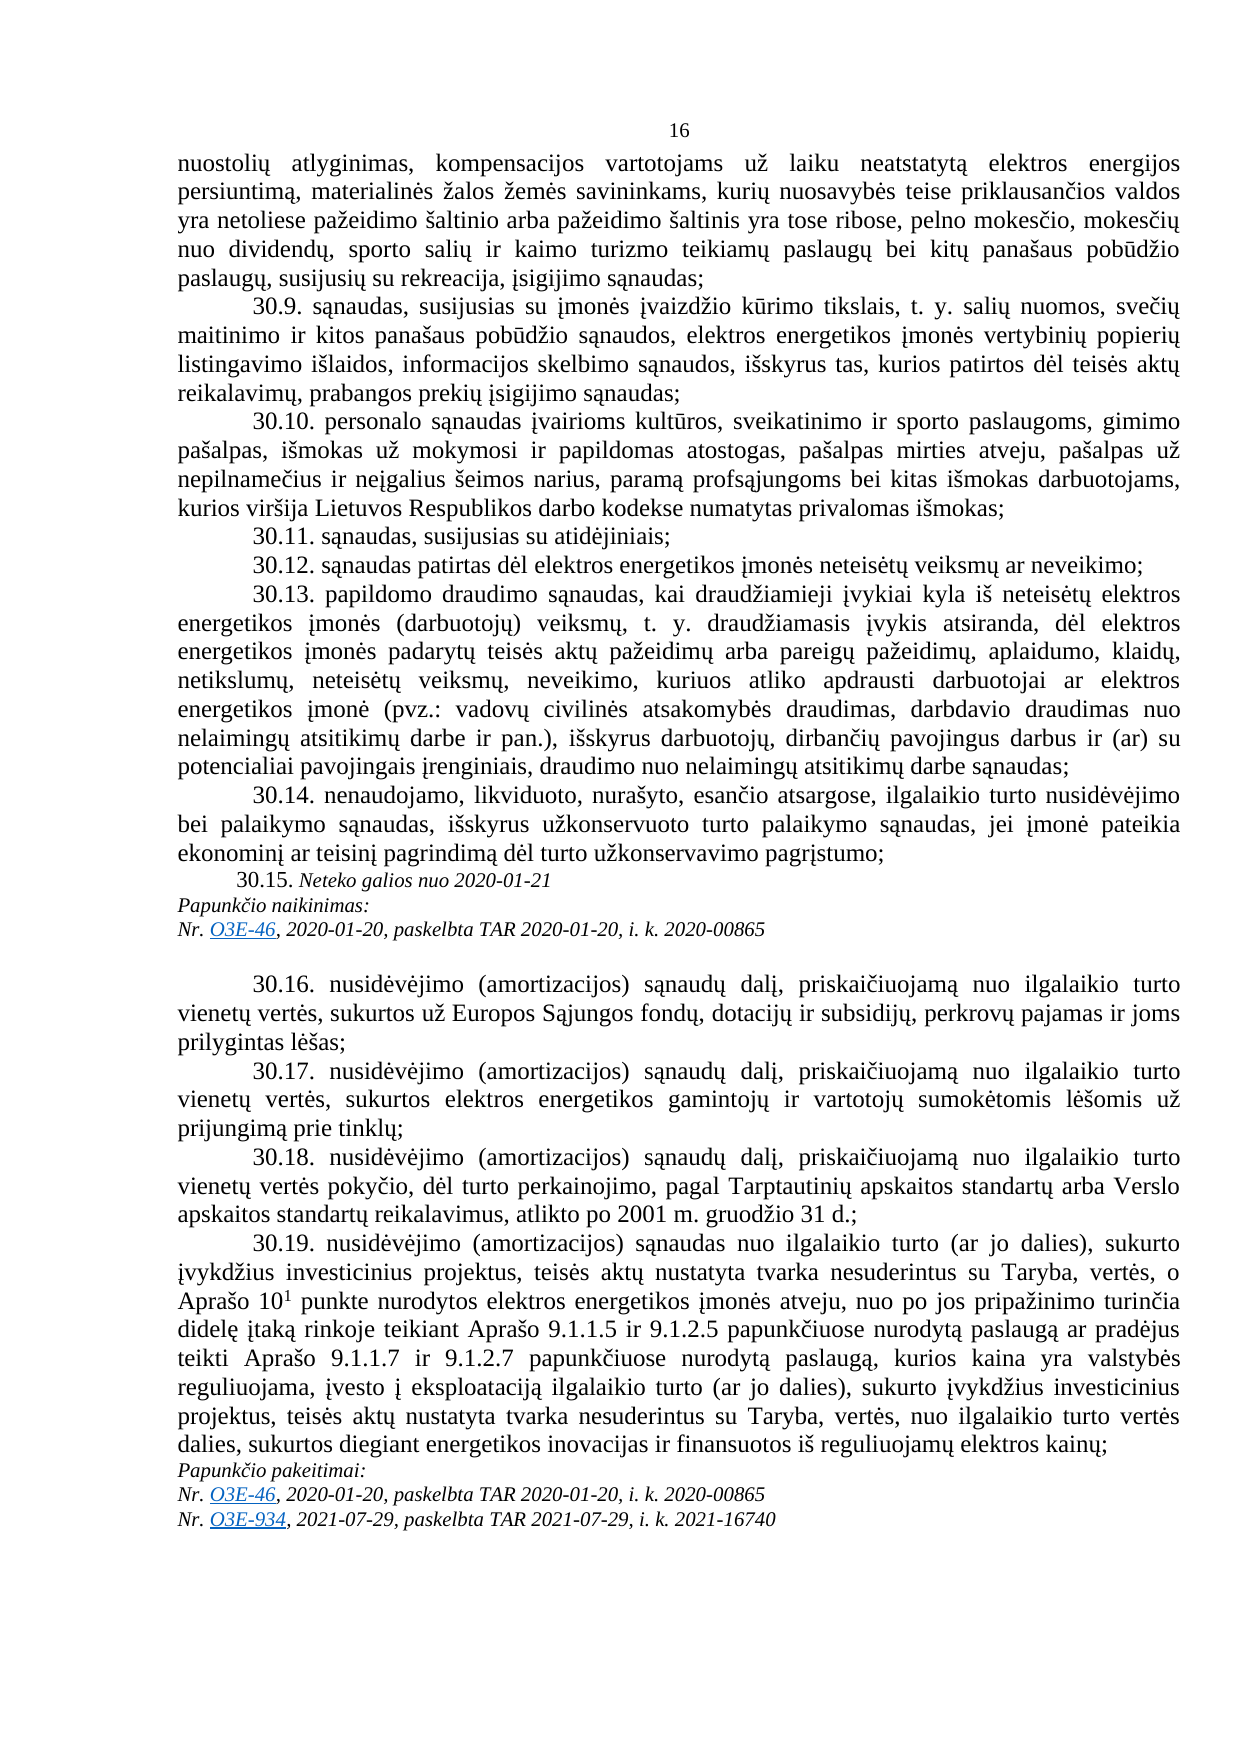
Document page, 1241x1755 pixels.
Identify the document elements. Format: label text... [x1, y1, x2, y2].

text Nr. O3E-934, 2021-07-29, paskelbta TAR 2021-07-29, i. k. 2021-16740 [177, 1506, 1181, 1531]
text Papunkčio naikinimas: [177, 893, 1181, 917]
text 30.17. nusidėvėjimo (amortizacijos) sąnaudų dalį, priskaičiuojamą nuo ilgalaikio turto vienetų vertės, sukurtos elektros energetikos gamintojų ir vartotojų sumokėtomis lėšomis už prijungimą prie tinklų; [177, 1056, 1181, 1142]
text Nr. O3E-46, 2020-01-20, paskelbta TAR 2020-01-20, i. k. 2020-00865 [177, 1482, 1181, 1506]
text Papunkčio pakeitimai: [177, 1458, 1181, 1482]
text 30.14. nenaudojamo, likviduoto, nurašyto, esančio atsargose, ilgalaikio turto nusidėvėjimo bei palaikymo sąnaudas, išskyrus užkonservuoto turto palaikymo sąnaudas, jei įmonė pateikia ekonominį ar teisinį pagrindimą dėl turto užkonservavimo pagrįstumo; [177, 780, 1181, 866]
text 30.9. sąnaudas, susijusias su įmonės įvaizdžio kūrimo tikslais, t. y. salių nuomos, svečių maitinimo ir kitos panašaus pobūdžio sąnaudos, elektros energetikos įmonės vertybinių popierių listingavimo išlaidos, informacijos skelbimo sąnaudos, išskyrus tas, kurios patirtos dėl teisės aktų reikalavimų, prabangos prekių įsigijimo sąnaudas; [177, 291, 1181, 406]
text 30.15. Neteko galios nuo 2020-01-21 [177, 866, 1181, 893]
text Nr. O3E-46, 2020-01-20, paskelbta TAR 2020-01-20, i. k. 2020-00865 [177, 917, 1181, 941]
text 30.13. papildomo draudimo sąnaudas, kai draudžiamieji įvykiai kyla iš neteisėtų elektros energetikos įmonės (darbuotojų) veiksmų, t. y. draudžiamasis įvykis atsiranda, dėl elektros energetikos įmonės padarytų teisės aktų pažeidimų arba pareigų pažeidimų, aplaidumo, klaidų, netikslumų, neteisėtų veiksmų, neveikimo, kuriuos atliko apdrausti darbuotojai ar elektros energetikos įmonė (pvz.: vadovų civilinės atsakomybės draudimas, darbdavio draudimas nuo nelaimingų atsitikimų darbe ir pan.), išskyrus darbuotojų, dirbančių pavojingus darbus ir (ar) su potencialiai pavojingais įrenginiais, draudimo nuo nelaimingų atsitikimų darbe sąnaudas; [177, 579, 1181, 780]
text 30.18. nusidėvėjimo (amortizacijos) sąnaudų dalį, priskaičiuojamą nuo ilgalaikio turto vienetų vertės pokyčio, dėl turto perkainojimo, pagal Tarptautinių apskaitos standartų arba Verslo apskaitos standartų reikalavimus, atlikto po 2001 m. gruodžio 31 d.; [177, 1142, 1181, 1228]
text 30.12. sąnaudas patirtas dėl elektros energetikos įmonės neteisėtų veiksmų ar neveikimo; [177, 550, 1181, 579]
text 30.10. personalo sąnaudas įvairioms kultūros, sveikatinimo ir sporto paslaugoms, gimimo pašalpas, išmokas už mokymosi ir papildomas atostogas, pašalpas mirties atveju, pašalpas už nepilnamečius ir neįgalius šeimos narius, paramą profsąjungoms bei kitas išmokas darbuotojams, kurios viršija Lietuvos Respublikos darbo kodekse numatytas privalomas išmokas; [177, 406, 1181, 521]
text nuostolių atlyginimas, kompensacijos vartotojams už laiku neatstatytą elektros energijos persiuntimą, materialinės žalos žemės savininkams, kurių nuosavybės teise priklausančios valdos yra netoliese pažeidimo šaltinio arba pažeidimo šaltinis yra tose ribose, pelno mokesčio, mokesčių nuo dividendų, sporto salių ir kaimo turizmo teikiamų paslaugų bei kitų panašaus pobūdžio paslaugų, susijusių su rekreacija, įsigijimo sąnaudas; [177, 148, 1181, 291]
text 30.16. nusidėvėjimo (amortizacijos) sąnaudų dalį, priskaičiuojamą nuo ilgalaikio turto vienetų vertės, sukurtos už Europos Sąjungos fondų, dotacijų ir subsidijų, perkrovų pajamas ir joms prilygintas lėšas; [177, 969, 1181, 1056]
text 30.19. nusidėvėjimo (amortizacijos) sąnaudas nuo ilgalaikio turto (ar jo dalies), sukurto įvykdžius investicinius projektus, teisės aktų nustatyta tvarka nesuderintus su Taryba, vertės, o Aprašo 101 punkte nurodytos elektros energetikos įmonės atveju, nuo po jos pripažinimo turinčia didelę įtaką rinkoje teikiant Aprašo 9.1.1.5 ir 9.1.2.5 papunkčiuose nurodytą paslaugą ar pradėjus teikti Aprašo 9.1.1.7 ir 9.1.2.7 papunkčiuose nurodytą paslaugą, kurios kaina yra valstybės reguliuojama, įvesto į eksploataciją ilgalaikio turto (ar jo dalies), sukurto įvykdžius investicinius projektus, teisės aktų nustatyta tvarka nesuderintus su Taryba, vertės, nuo ilgalaikio turto vertės dalies, sukurtos diegiant energetikos inovacijas ir finansuotos iš reguliuojamų elektros kainų; [177, 1228, 1181, 1458]
text 30.11. sąnaudas, susijusias su atidėjiniais; [177, 521, 1181, 550]
